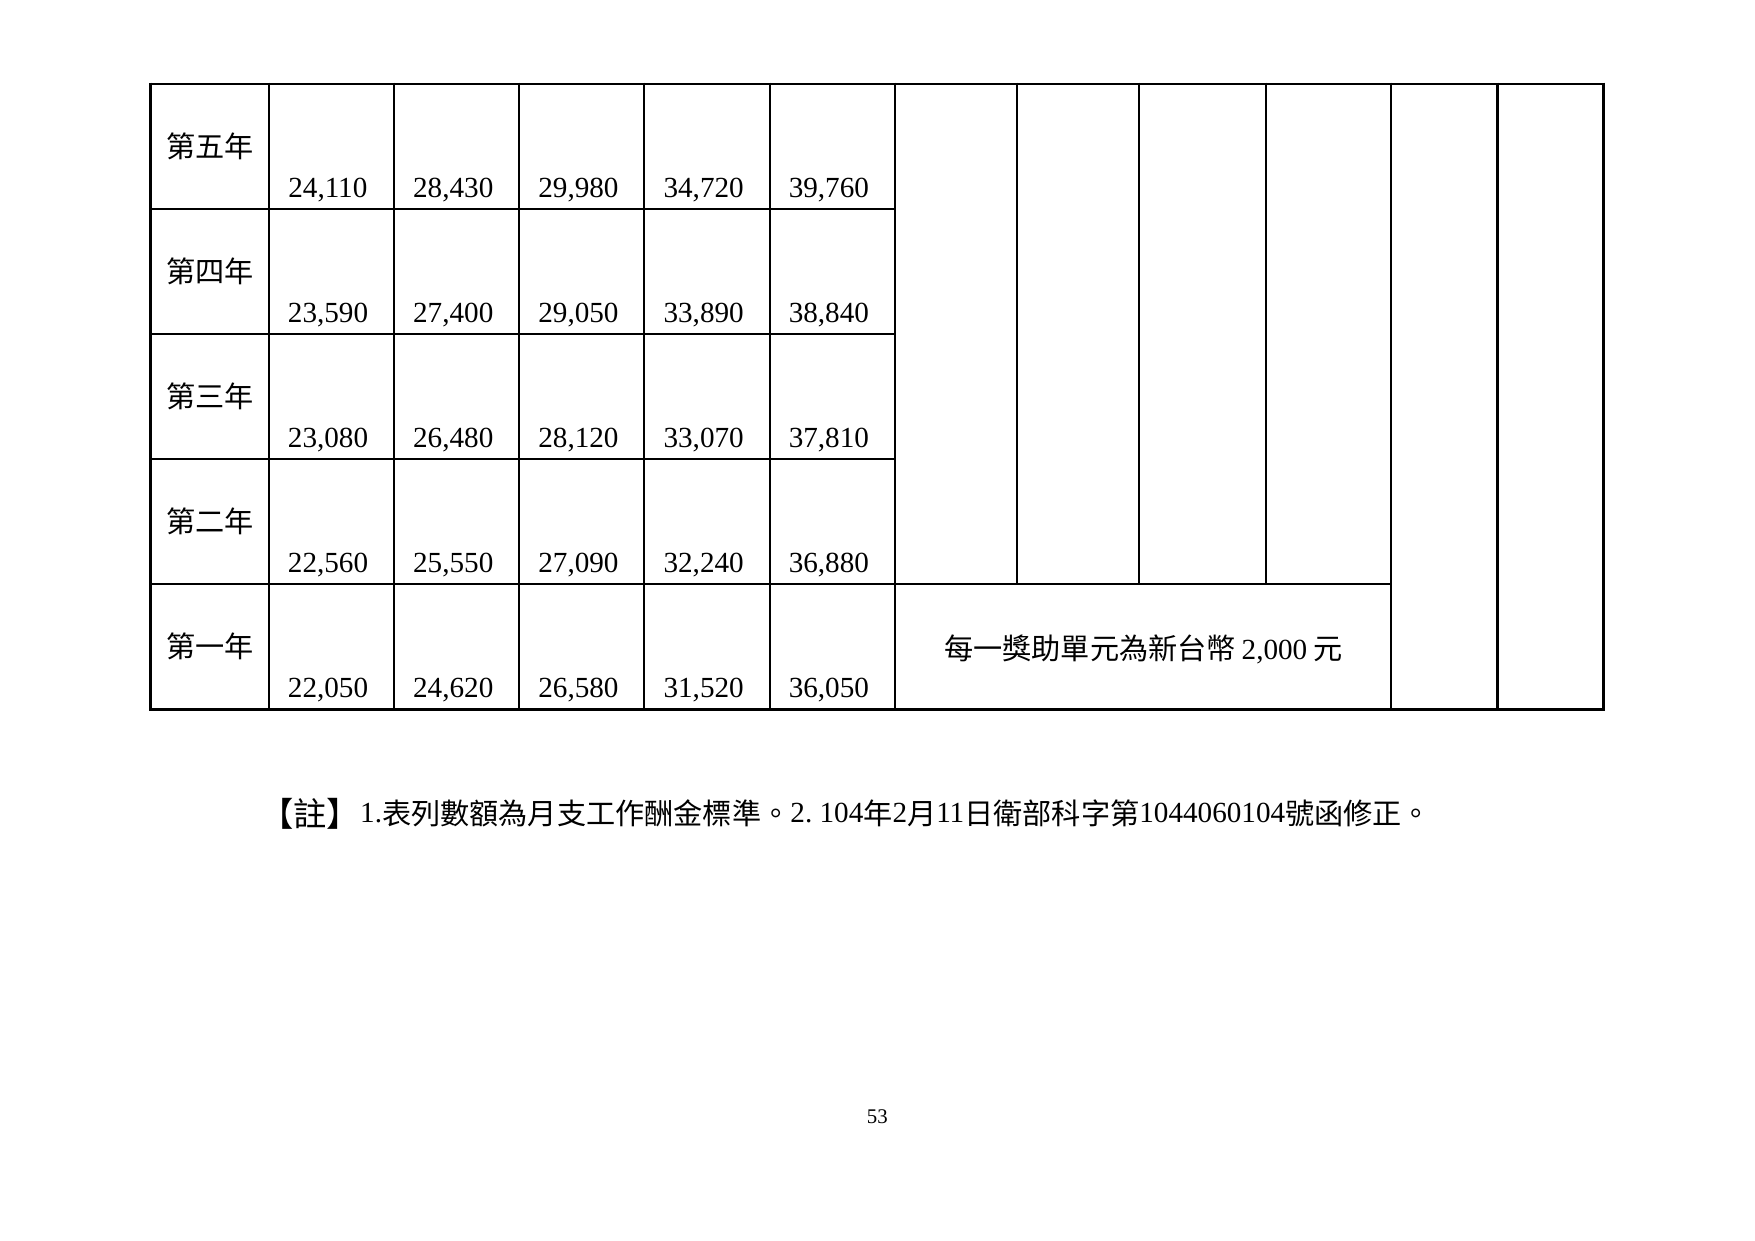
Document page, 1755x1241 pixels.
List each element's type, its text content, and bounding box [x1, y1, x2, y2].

table_cell 32,240 [645, 460, 769, 583]
table_cell 29,980 [520, 85, 643, 208]
table_cell 每一獎助單元為新台幣2,000元 [896, 585, 1390, 708]
table_cell 33,070 [645, 335, 769, 458]
table_cell 26,580 [520, 585, 643, 708]
table_cell 39,760 [771, 85, 894, 208]
table_cell 27,090 [520, 460, 643, 583]
table_cell [1499, 85, 1602, 708]
table_cell 第二年 [152, 460, 268, 583]
table_cell 24,110 [270, 85, 393, 208]
table_cell [896, 85, 1016, 583]
table_cell 36,880 [771, 460, 894, 583]
table_cell 34,720 [645, 85, 769, 208]
table_cell 28,120 [520, 335, 643, 458]
table_cell 24,620 [395, 585, 518, 708]
table_cell 第五年 [152, 85, 268, 208]
table_cell 23,590 [270, 210, 393, 333]
table_cell [1140, 85, 1265, 583]
table_cell 26,480 [395, 335, 518, 458]
table_cell [1018, 85, 1138, 583]
table_cell 第四年 [152, 210, 268, 333]
table_cell 38,840 [771, 210, 894, 333]
table_cell 25,550 [395, 460, 518, 583]
table_cell 36,050 [771, 585, 894, 708]
table_cell 33,890 [645, 210, 769, 333]
table_cell 22,050 [270, 585, 393, 708]
table_cell [1267, 85, 1390, 583]
table_cell 37,810 [771, 335, 894, 458]
table_cell 第一年 [152, 585, 268, 708]
table_cell 23,080 [270, 335, 393, 458]
table_cell 31,520 [645, 585, 769, 708]
text 【註】1.表列數額為月支工作酬金標準。2. 104年2月11日衛部科字第1044060104號函修正。 [150, 770, 1604, 833]
table_cell 28,430 [395, 85, 518, 208]
table_cell [1392, 85, 1496, 708]
table_cell 22,560 [270, 460, 393, 583]
table_cell 第三年 [152, 335, 268, 458]
table_cell 27,400 [395, 210, 518, 333]
table_cell 29,050 [520, 210, 643, 333]
